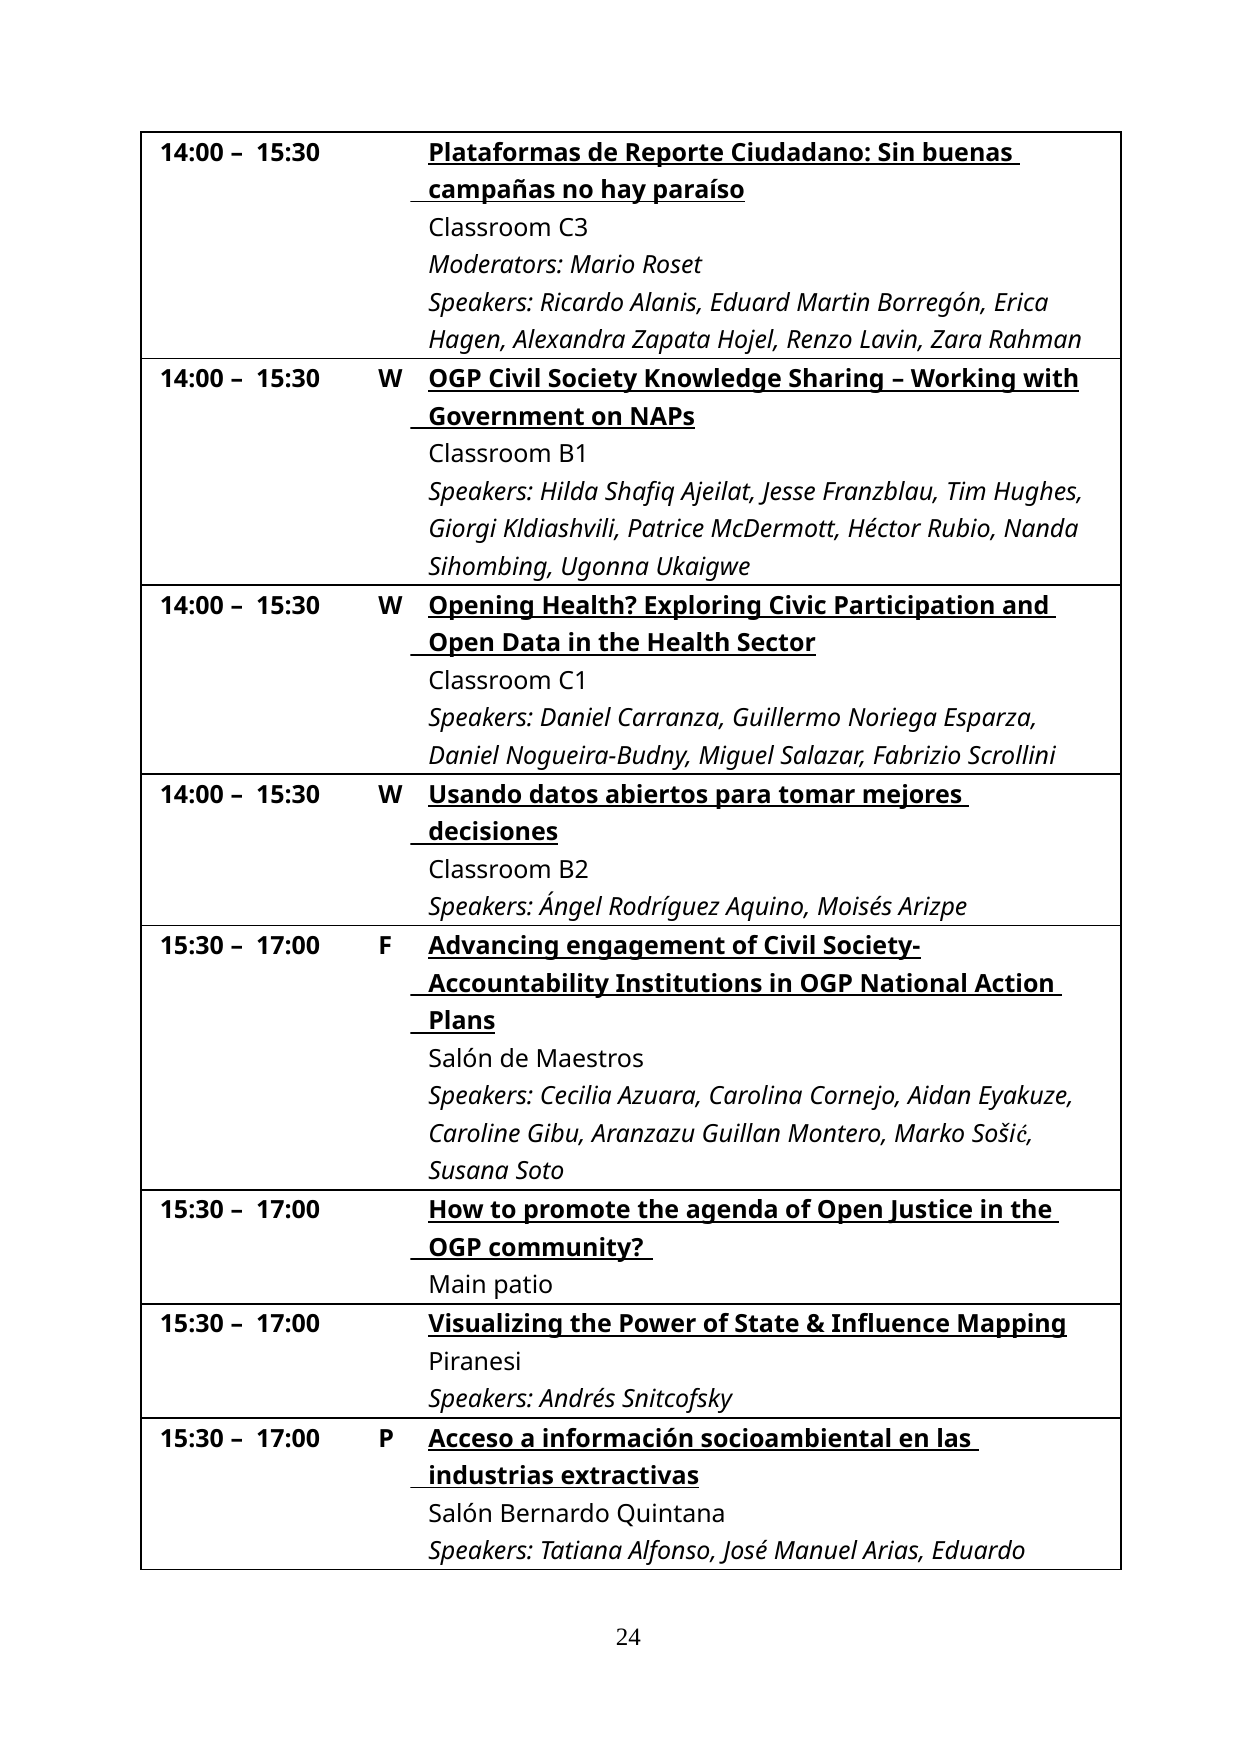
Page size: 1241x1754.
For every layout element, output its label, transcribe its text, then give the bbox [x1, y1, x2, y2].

table_cell 14:00 – 15:30 [142, 775, 364, 925]
table_cell 15:30 – 17:00 [142, 1419, 364, 1568]
table_cell Acceso a información socioambiental en las industrias extractivas Salón Bernardo Quintana Speakers: Tatiana Alfonso, José Manuel Arias, Eduardo [399, 1419, 1097, 1568]
table_cell Opening Health? Exploring Civic Participation and Open Data in the Health Sector Classroom C1 Speakers: Daniel Carranza, Guillermo Noriega Esparza, Daniel Nogueira-Budny, Miguel Salazar, Fabrizio Scrollini [399, 586, 1097, 773]
table_cell 14:00 – 15:30 [142, 133, 364, 358]
table_cell [364, 1305, 399, 1417]
table_cell W [364, 775, 399, 925]
table_cell 14:00 – 15:30 [142, 586, 364, 773]
table_cell Visualizing the Power of State & Influence Mapping Piranesi Speakers: Andrés Snitcofsky [399, 1305, 1097, 1417]
table_cell 15:30 – 17:00 [142, 926, 364, 1189]
table_cell W [364, 586, 399, 773]
table_cell Usando datos abiertos para tomar mejores decisiones Classroom B2 Speakers: Ángel Rodríguez Aquino, Moisés Arizpe [399, 775, 1097, 925]
table_cell How to promote the agenda of Open Justice in the OGP community? Main patio [399, 1191, 1097, 1303]
table_cell 14:00 – 15:30 [142, 359, 364, 584]
table_cell [1097, 1305, 1120, 1417]
table_cell F [364, 926, 399, 1189]
table_cell W [364, 359, 399, 584]
table_cell 15:30 – 17:00 [142, 1191, 364, 1303]
table_cell [1097, 586, 1120, 773]
table_cell P [364, 1419, 399, 1568]
table_cell [1097, 359, 1120, 584]
table_cell Plataformas de Reporte Ciudadano: Sin buenas campañas no hay paraíso Classroom C3 Moderators: Mario Roset Speakers: Ricardo Alanis, Eduard Martin Borregón, Erica Hagen, Alexandra Zapata Hojel, Renzo Lavin, Zara Rahman [399, 133, 1097, 358]
table_cell 15:30 – 17:00 [142, 1305, 364, 1417]
table_cell [1097, 926, 1120, 1189]
table_cell [364, 133, 399, 358]
table_cell OGP Civil Society Knowledge Sharing – Working with Government on NAPs Classroom B1 Speakers: Hilda Shafiq Ajeilat, Jesse Franzblau, Tim Hughes, Giorgi Kldiashvili, Patrice McDermott, Héctor Rubio, Nanda Sihombing, Ugonna Ukaigwe [399, 359, 1097, 584]
table_cell [1097, 133, 1120, 358]
table_cell [1097, 1191, 1120, 1303]
table_cell [364, 1191, 399, 1303]
table_cell [1097, 1419, 1120, 1568]
table_cell [1097, 775, 1120, 925]
table_cell Advancing engagement of Civil Society-Accountability Institutions in OGP National Action Plans Salón de Maestros Speakers: Cecilia Azuara, Carolina Cornejo, Aidan Eyakuze, Caroline Gibu, Aranzazu Guillan Montero, Marko Sošić, Susana Soto [399, 926, 1097, 1189]
